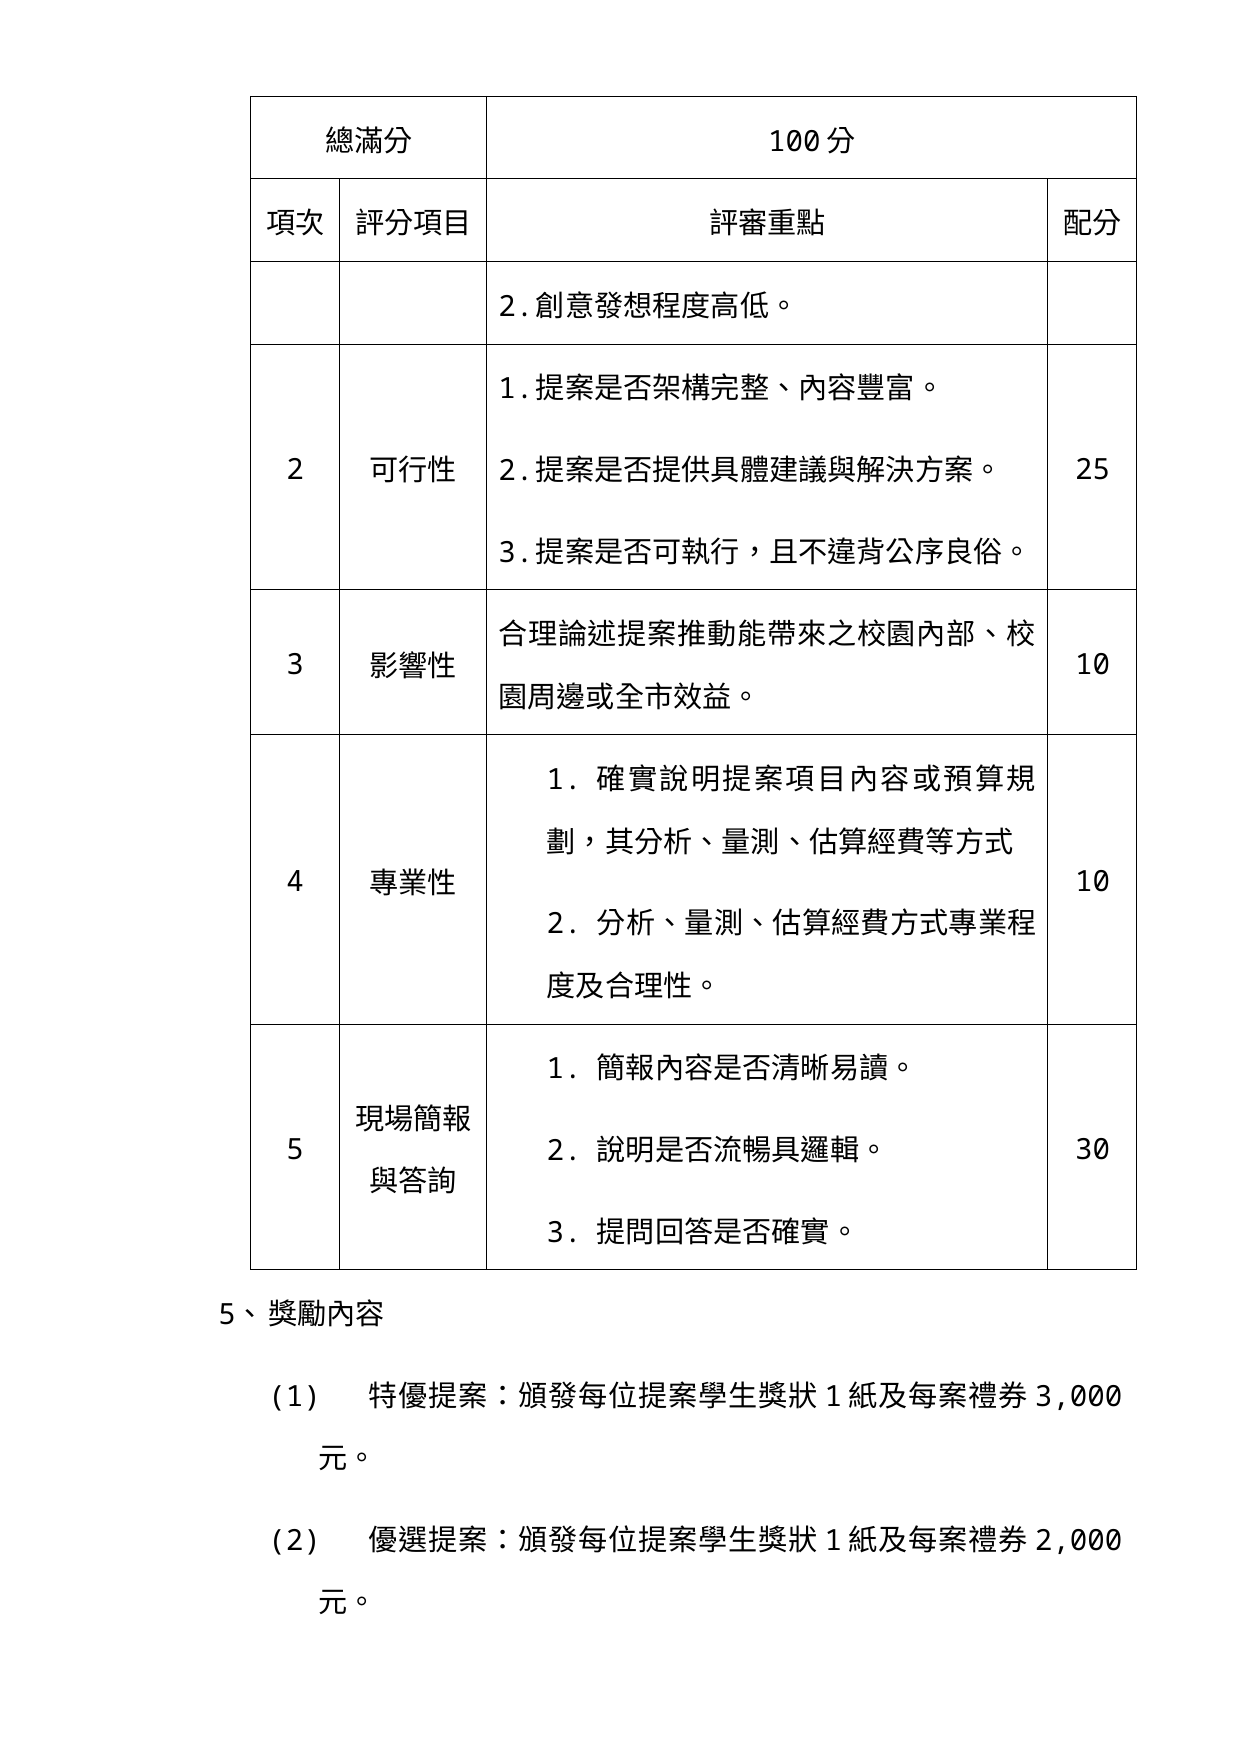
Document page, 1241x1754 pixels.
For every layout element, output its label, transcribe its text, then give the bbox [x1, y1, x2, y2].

table_header 100分 [487, 97, 1136, 178]
table_cell 30 [1048, 1025, 1136, 1269]
table_cell 5 [251, 1025, 339, 1269]
table_cell 評審重點 [487, 179, 1047, 261]
table_cell [340, 262, 486, 343]
table_cell 影響性 [340, 590, 486, 734]
table_cell 配分 [1048, 179, 1136, 261]
table_cell 提案是否針對遭遇困難、潛在問題或未來願景進行創意發想。 創意發想程度高低。 [487, 262, 1047, 343]
table_cell 25 [1048, 345, 1136, 589]
table_cell 可行性 [340, 345, 486, 589]
table_cell 10 [1048, 590, 1136, 734]
table_cell 現場簡報與答詢 [340, 1025, 486, 1269]
table_cell 2 [251, 345, 339, 589]
table_cell 項次 [251, 179, 339, 261]
table_cell 合理論述提案推動能帶來之校園內部、校園周邊或全市效益。 [487, 590, 1047, 734]
table_cell [1048, 262, 1136, 343]
table_cell 確實說明提案項目內容或預算規劃，其分析、量測、估算經費等方式 分析、量測、估算經費方式專業程度及合理性。 [487, 735, 1047, 1023]
table_cell 10 [1048, 735, 1136, 1023]
table_cell 評分項目 [340, 179, 486, 261]
table_header 總滿分 [251, 97, 486, 178]
list 獎勵內容 [218, 1270, 1122, 1333]
list 優選提案：頒發每位提案學生獎狀1紙及每案禮券2,000元。 [268, 1496, 1122, 1621]
table_cell 3 [251, 590, 339, 734]
table_cell [251, 262, 339, 343]
table_cell 4 [251, 735, 339, 1023]
table_cell 專業性 [340, 735, 486, 1023]
table_cell 提案是否架構完整、內容豐富。 提案是否提供具體建議與解決方案。 提案是否可執行，且不違背公序良俗。 [487, 345, 1047, 589]
list 特優提案：頒發每位提案學生獎狀1紙及每案禮券3,000元。 [268, 1352, 1122, 1477]
table_cell 簡報內容是否清晰易讀。 說明是否流暢具邏輯。 提問回答是否確實。 [487, 1025, 1047, 1269]
